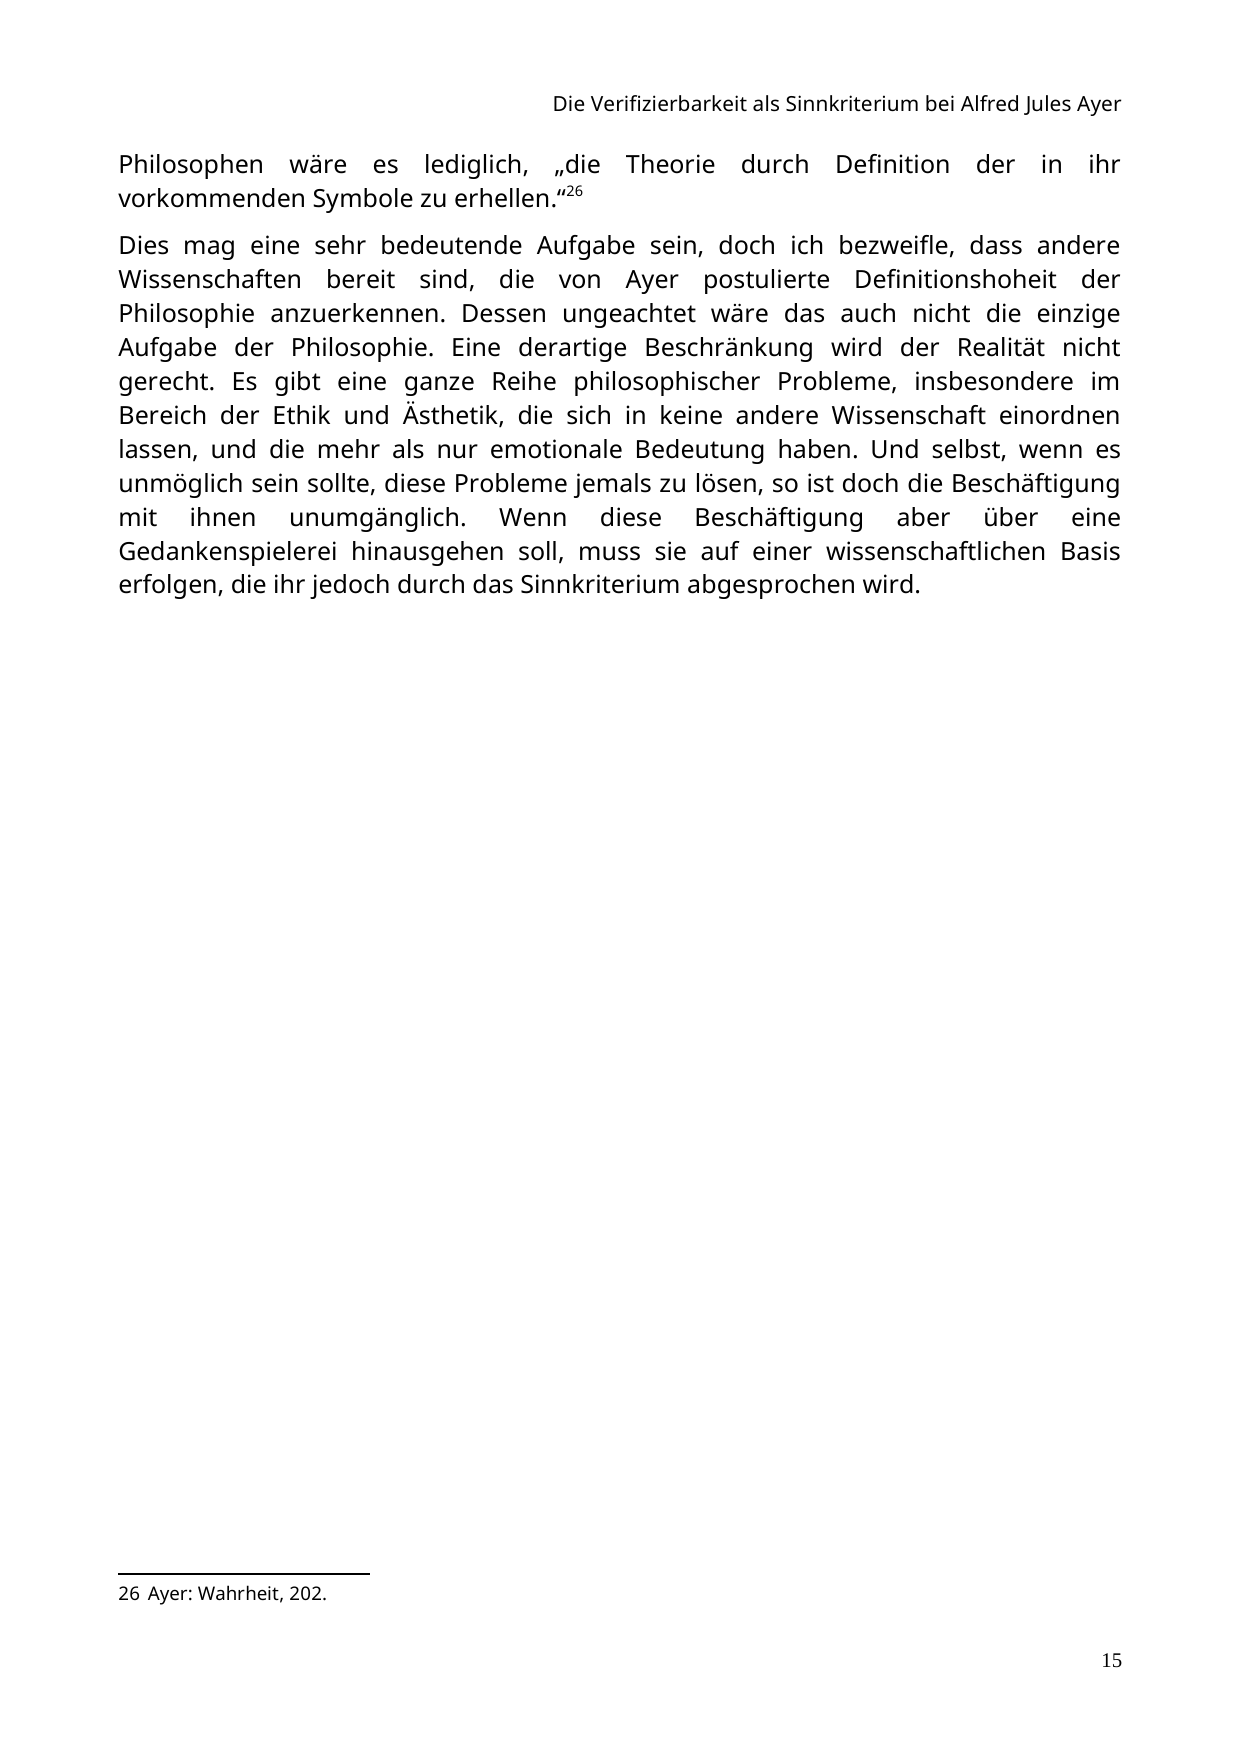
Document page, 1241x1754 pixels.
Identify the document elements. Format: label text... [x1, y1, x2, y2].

text Philosophen wäre es lediglich, „die Theorie durch Definition der in ihr vorkommenden Symbole zu erhellen.“ [118, 147, 1122, 215]
text Dies mag eine sehr bedeutende Aufgabe sein, doch ich bezweifle, dass andere Wissenschaften bereit sind, die von Ayer postulierte Definitionshoheit der Philosophie anzuerkennen. Dessen ungeachtet wäre das auch nicht die einzige Aufgabe der Philosophie. Eine derartige Beschränkung wird der Realität nicht gerecht. Es gibt eine ganze Reihe philosophischer Probleme, insbesondere im Bereich der Ethik und Ästhetik, die sich in keine andere Wissenschaft einordnen lassen, und die mehr als nur emotionale Bedeutung haben. Und selbst, wenn es unmöglich sein sollte, diese Probleme jemals zu lösen, so ist doch die Beschäftigung mit ihnen unumgänglich. Wenn diese Beschäftigung aber über eine Gedankenspielerei hinausgehen soll, muss sie auf einer wissenschaftlichen Basis erfolgen, die ihr jedoch durch das Sinnkriterium abgesprochen wird. [118, 228, 1122, 601]
text Ayer: Wahrheit, 202. [118, 1580, 1122, 1606]
